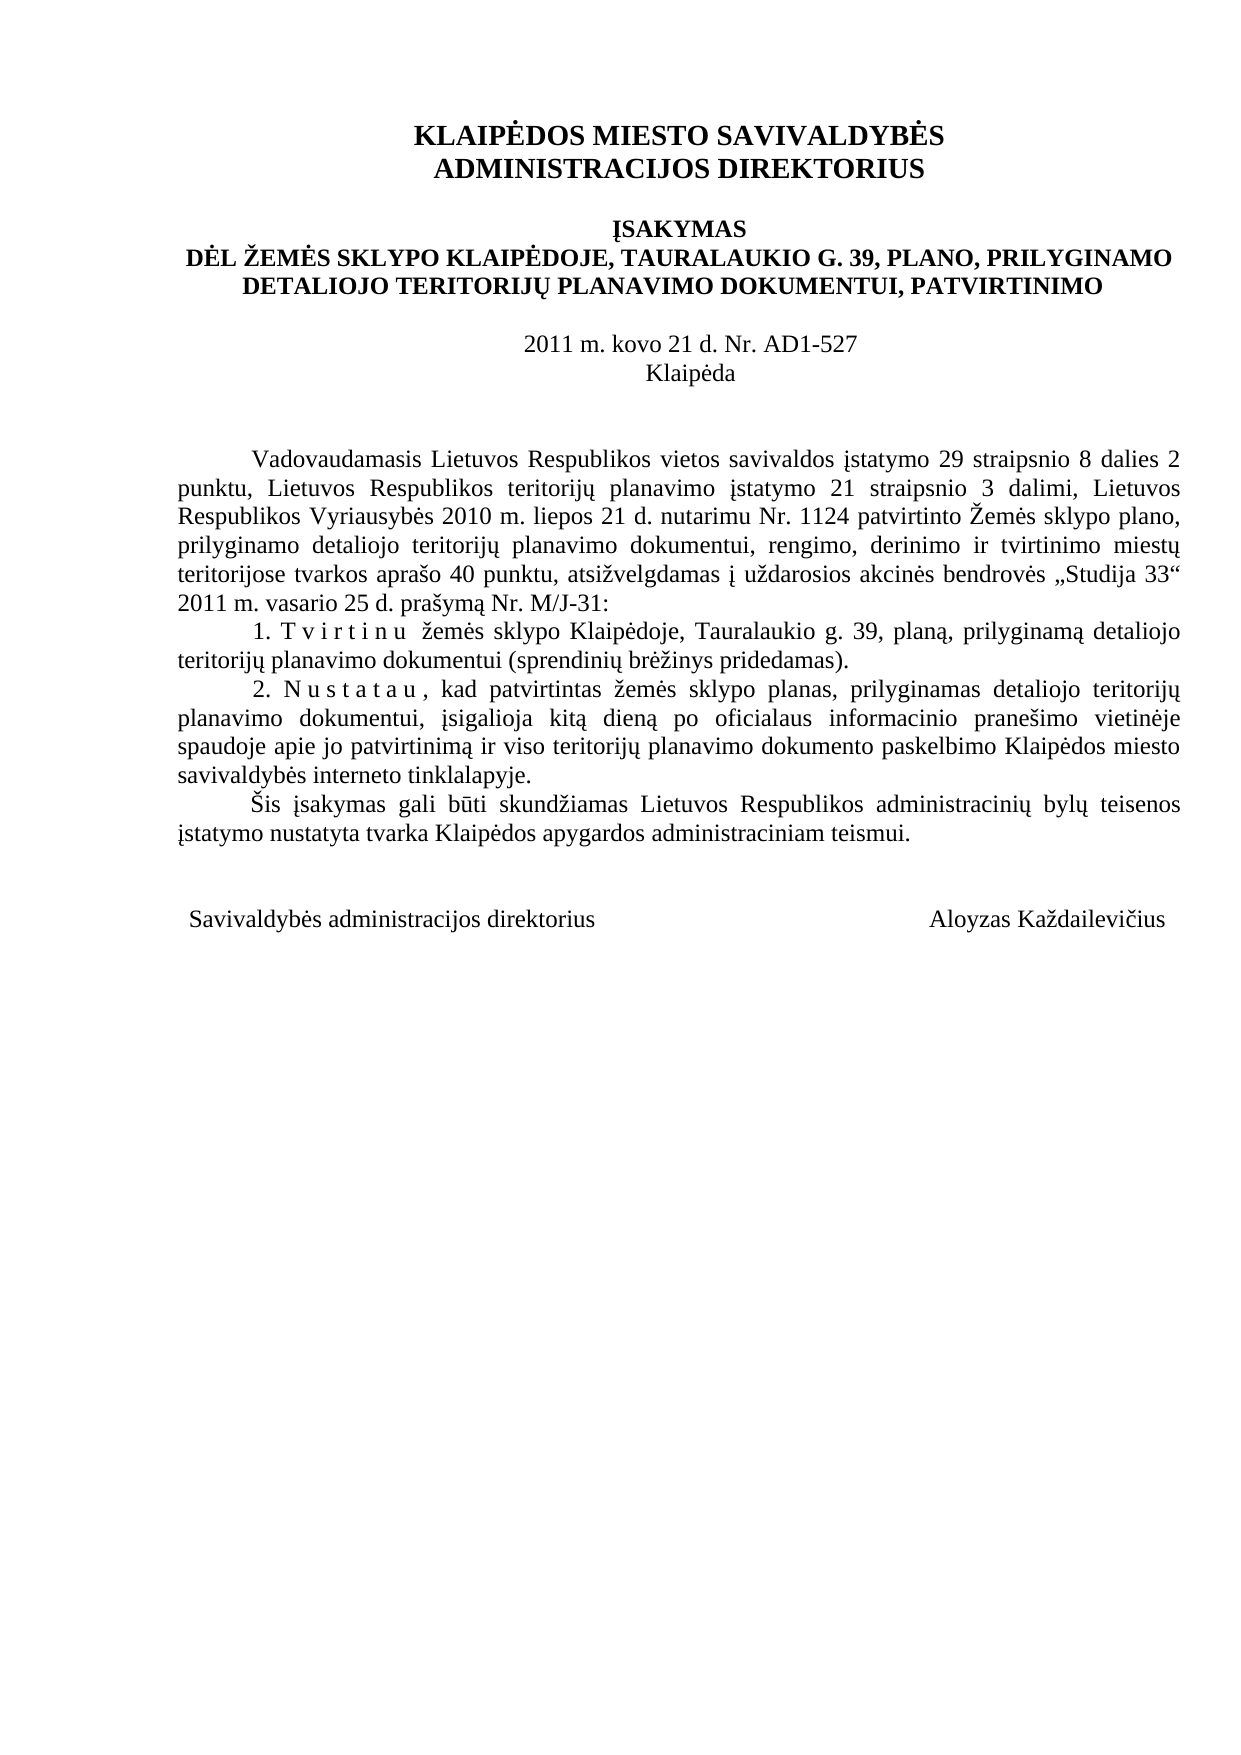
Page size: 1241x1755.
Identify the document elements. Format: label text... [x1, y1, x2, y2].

text Šis įsakymas gali būti skundžiamas Lietuvos Respublikos administracinių bylų teisenos įstatymo nustatyta tvarka Klaipėdos apygardos administraciniam teismui. [177, 789, 1181, 846]
text KLAIPĖDOS MIESTO SAVIVALDYBĖS [177, 118, 1181, 152]
table_header 2011 m. kovo 21 d. Nr. AD1-527 Klaipėda [177, 329, 1204, 386]
text Vadovaudamasis Lietuvos Respublikos vietos savivaldos įstatymo 29 straipsnio 8 dalies 2 punktu, Lietuvos Respublikos teritorijų planavimo įstatymo 21 straipsnio 3 dalimi, Lietuvos Respublikos Vyriausybės 2010 m. liepos 21 d. nutarimu Nr. 1124 patvirtinto Žemės sklypo plano, prilyginamo detaliojo teritorijų planavimo dokumentui, rengimo, derinimo ir tvirtinimo miestų teritorijose tvarkos aprašo 40 punktu, atsižvelgdamas į uždarosios akcinės bendrovės „Studija 33“ 2011 m. vasario 25 d. prašymą Nr. M/J-31: [177, 444, 1181, 616]
table_cell [918, 933, 1188, 981]
table_header Aloyzas Každailevičius [918, 875, 1188, 933]
text 2. Nustatau, kad patvirtintas žemės sklypo planas, prilyginamas detaliojo teritorijų planavimo dokumentui, įsigalioja kitą dieną po oficialaus informacinio pranešimo vietinėje spaudoje apie jo patvirtinimą ir viso teritorijų planavimo dokumento paskelbimo Klaipėdos miesto savivaldybės interneto tinklalapyje. [177, 674, 1181, 789]
text ADMINISTRACIJOS DIREKTORIUS [177, 152, 1181, 185]
text 1. Tvirtinu žemės sklypo Klaipėdoje, Tauralaukio g. 39, planą, prilyginamą detaliojo teritorijų planavimo dokumentui (sprendinių brėžinys pridedamas). [177, 616, 1181, 674]
table_cell [177, 933, 918, 981]
text DĖL ŽEMĖS SKLYPO KLAIPĖDOJE, TAURALAUKIO G. 39, planO, PRILYGINAMO DETALIOJO TERITORIJŲ PLANAVIMO DOKUMENTUI, PATVIRTINIMO [177, 243, 1181, 300]
table_header Savivaldybės administracijos direktorius [177, 875, 918, 933]
text ĮSAKYMAS [177, 214, 1181, 243]
